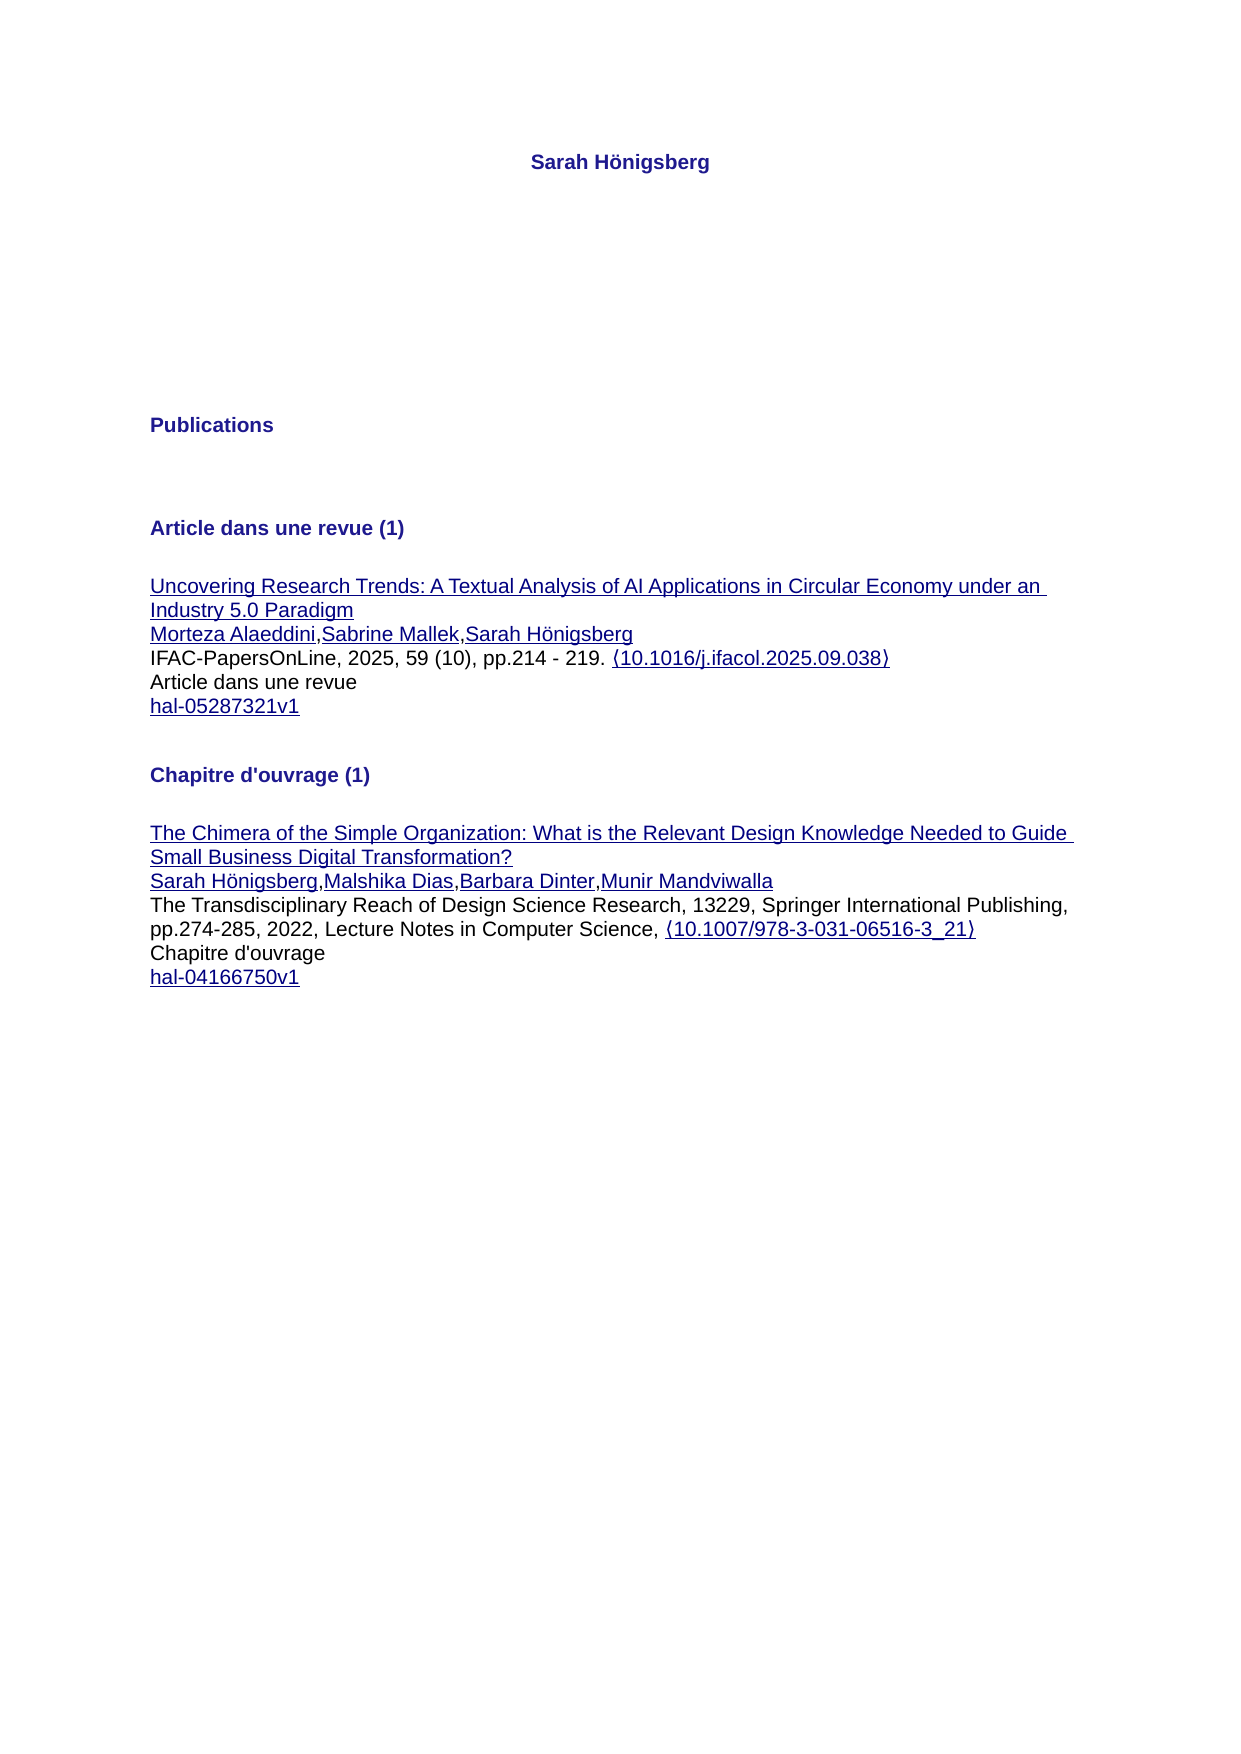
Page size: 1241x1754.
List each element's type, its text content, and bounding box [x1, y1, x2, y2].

subtitle Article dans une revue (1) [150, 516, 1090, 539]
subtitle Sarah Hönigsberg [150, 150, 1090, 174]
subtitle Publications [150, 412, 1090, 436]
table_header The Chimera of the Simple Organization: What is the Relevant Design Knowledge Needed to Guide Small Business Digital Transformation? Sarah Hönigsberg,Malshika Dias,Barbara Dinter,Munir Mandviwalla The Transdisciplinary Reach of Design Science Research, 13229, Springer International Publishing, pp.274-285, 2022, Lecture Notes in Computer Science, ⟨10.1007/978-3-031-06516-3_21⟩ Chapitre d'ouvrage hal-04166750v1 [150, 821, 1090, 988]
subtitle Chapitre d'ouvrage (1) [150, 762, 1090, 786]
table_header Uncovering Research Trends: A Textual Analysis of AI Applications in Circular Economy under an Industry 5.0 Paradigm Morteza Alaeddini,Sabrine Mallek,Sarah Hönigsberg IFAC-PapersOnLine, 2025, 59 (10), pp.214 - 219. ⟨10.1016/j.ifacol.2025.09.038⟩ Article dans une revue hal-05287321v1 [150, 574, 1090, 718]
